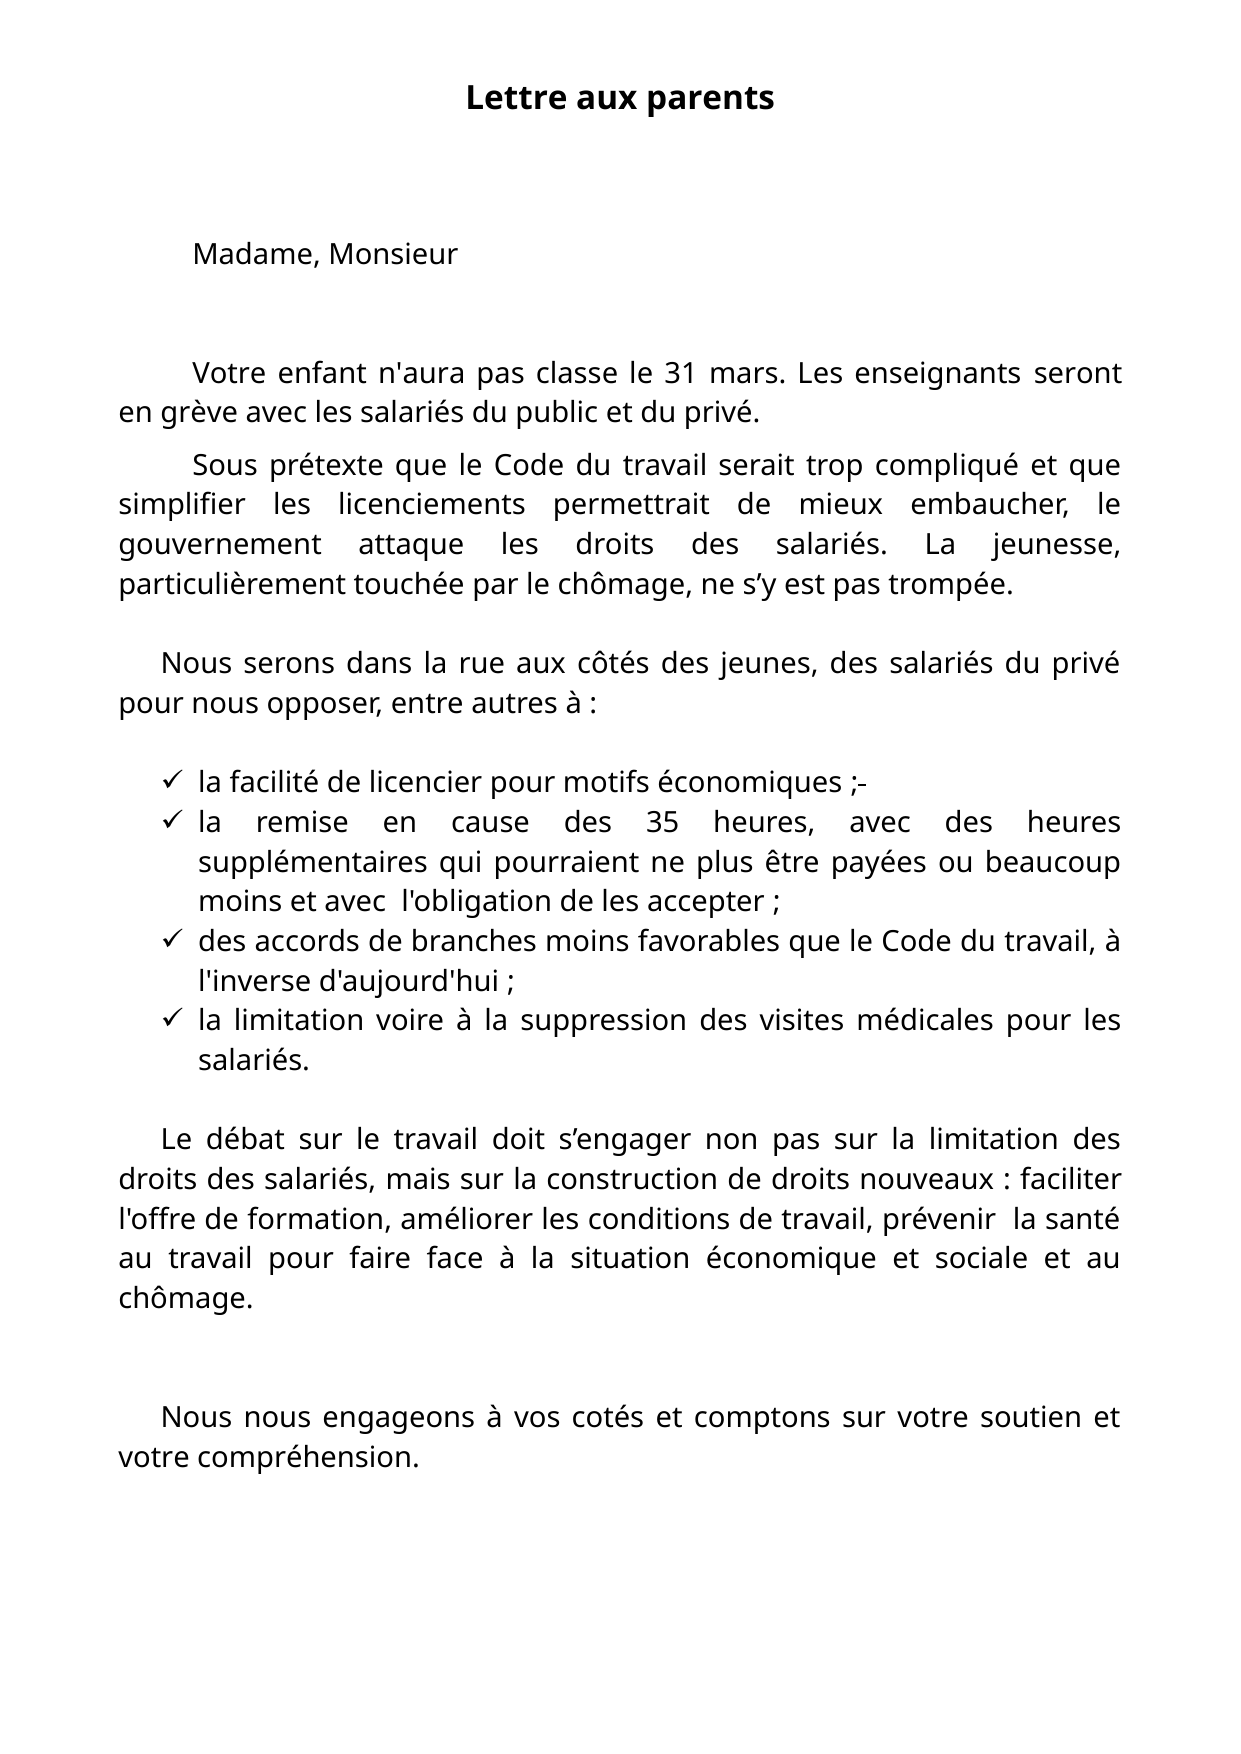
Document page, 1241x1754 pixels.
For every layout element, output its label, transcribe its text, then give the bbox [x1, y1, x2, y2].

text Nous serons dans la rue aux côtés des jeunes, des salariés du privé pour nous opposer, entre autres à : [118, 642, 1122, 722]
subtitle Lettre aux parents [118, 74, 1122, 119]
list la facilité de licencier pour motifs économiques ; [160, 761, 1122, 801]
list la limitation voire à la suppression des visites médicales pour les salariés. [160, 999, 1122, 1079]
text Nous nous engageons à vos cotés et comptons sur votre soutien et votre compréhension. [118, 1396, 1122, 1476]
list la remise en cause des 35 heures, avec des heures supplémentaires qui pourraient ne plus être payées ou beaucoup moins et avec l'obligation de les accepter ; [160, 801, 1122, 920]
text Le débat sur le travail doit s’engager non pas sur la limitation des droits des salariés, mais sur la construction de droits nouveaux : faciliter l'offre de formation, améliorer les conditions de travail, prévenir la santé au travail pour faire face à la situation économique et sociale et au chômage. [118, 1119, 1122, 1317]
text Votre enfant n'aura pas classe le 31 mars. Les enseignants seront en grève avec les salariés du public et du privé. [118, 352, 1122, 431]
text Sous prétexte que le Code du travail serait trop compliqué et que simplifier les licenciements permettrait de mieux embaucher, le gouvernement attaque les droits des salariés. La jeunesse, particulièrement touchée par le chômage, ne s’y est pas trompée. [118, 444, 1122, 603]
list des accords de branches moins favorables que le Code du travail, à l'inverse d'aujourd'hui ; [160, 920, 1122, 999]
subtitle Madame, Monsieur [118, 233, 1122, 273]
